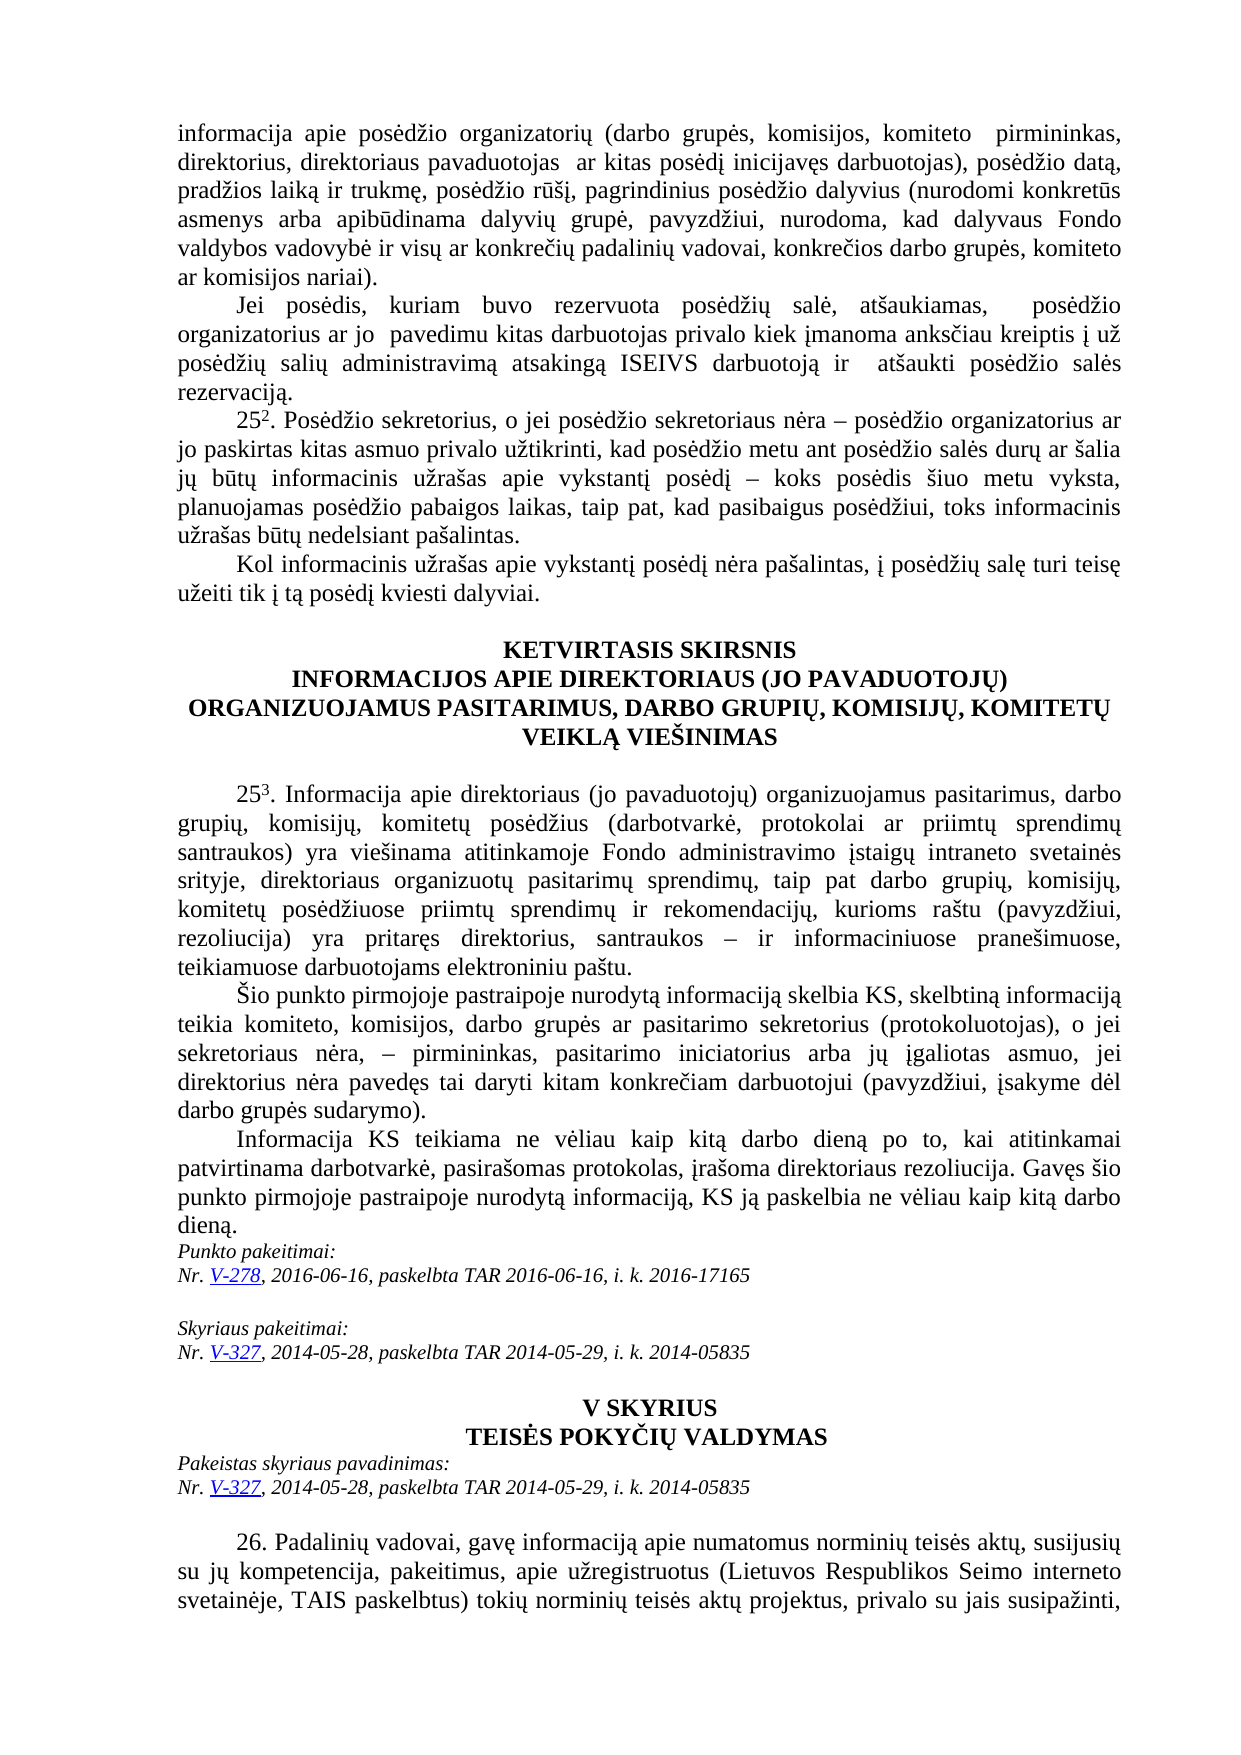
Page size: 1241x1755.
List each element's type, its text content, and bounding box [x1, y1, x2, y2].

text 252. Posėdžio sekretorius, o jei posėdžio sekretoriaus nėra – posėdžio organizatorius ar jo paskirtas kitas asmuo privalo užtikrinti, kad posėdžio metu ant posėdžio salės durų ar šalia jų būtų informacinis užrašas apie vykstantį posėdį – koks posėdis šiuo metu vyksta, planuojamas posėdžio pabaigos laikas, taip pat, kad pasibaigus posėdžiui, toks informacinis užrašas būtų nedelsiant pašalintas. [177, 406, 1122, 549]
text V skyrius [177, 1393, 1122, 1422]
text Informacija KS teikiama ne vėliau kaip kitą darbo dieną po to, kai atitinkamai patvirtinama darbotvarkė, pasirašomas protokolas, įrašoma direktoriaus rezoliucija. Gavęs šio punkto pirmojoje pastraipoje nurodytą informaciją, KS ją paskelbia ne vėliau kaip kitą darbo dieną. [177, 1124, 1122, 1239]
text Skyriaus pakeitimai: [177, 1316, 1122, 1340]
text Nr. V-327, 2014-05-28, paskelbta TAR 2014-05-29, i. k. 2014-05835 [177, 1475, 1122, 1499]
text Punkto pakeitimai: [177, 1239, 1122, 1263]
text Nr. V-278, 2016-06-16, paskelbta TAR 2016-06-16, i. k. 2016-17165 [177, 1263, 1122, 1287]
text 26. Padalinių vadovai, gavę informaciją apie numatomus norminių teisės aktų, susijusių su jų kompetencija, pakeitimus, apie užregistruotus (Lietuvos Respublikos Seimo interneto svetainėje, TAIS paskelbtus) tokių norminių teisės aktų projektus, privalo su jais susipažinti, [177, 1527, 1122, 1614]
text Nr. V-327, 2014-05-28, paskelbta TAR 2014-05-29, i. k. 2014-05835 [177, 1340, 1122, 1364]
text TEISĖS POKYČIŲ VALDYMAS [177, 1422, 1122, 1451]
text Kol informacinis užrašas apie vykstantį posėdį nėra pašalintas, į posėdžių salę turi teisę užeiti tik į tą posėdį kviesti dalyviai. [177, 549, 1122, 607]
text informacijos apie direktoriaus (jo pavaduotojų) organizuojamus pasitarimus, darbo grupių, komisijų, komitetų veiklą viešinimas [177, 664, 1122, 751]
text informacija apie posėdžio organizatorių (darbo grupės, komisijos, komiteto pirmininkas, direktorius, direktoriaus pavaduotojas ar kitas posėdį inicijavęs darbuotojas), posėdžio datą, pradžios laiką ir trukmę, posėdžio rūšį, pagrindinius posėdžio dalyvius (nurodomi konkretūs asmenys arba apibūdinama dalyvių grupė, pavyzdžiui, nurodoma, kad dalyvaus Fondo valdybos vadovybė ir visų ar konkrečių padalinių vadovai, konkrečios darbo grupės, komiteto ar komisijos nariai). [177, 118, 1122, 291]
text ketvirtasis skirsnis [177, 636, 1122, 664]
text Šio punkto pirmojoje pastraipoje nurodytą informaciją skelbia KS, skelbtiną informaciją teikia komiteto, komisijos, darbo grupės ar pasitarimo sekretorius (protokoluotojas), o jei sekretoriaus nėra, – pirmininkas, pasitarimo iniciatorius arba jų įgaliotas asmuo, jei direktorius nėra pavedęs tai daryti kitam konkrečiam darbuotojui (pavyzdžiui, įsakyme dėl darbo grupės sudarymo). [177, 981, 1122, 1124]
text Pakeistas skyriaus pavadinimas: [177, 1451, 1122, 1475]
text Jei posėdis, kuriam buvo rezervuota posėdžių salė, atšaukiamas, posėdžio organizatorius ar jo pavedimu kitas darbuotojas privalo kiek įmanoma anksčiau kreiptis į už posėdžių salių administravimą atsakingą ISEIVS darbuotoją ir atšaukti posėdžio salės rezervaciją. [177, 291, 1122, 406]
text 253. Informacija apie direktoriaus (jo pavaduotojų) organizuojamus pasitarimus, darbo grupių, komisijų, komitetų posėdžius (darbotvarkė, protokolai ar priimtų sprendimų santraukos) yra viešinama atitinkamoje Fondo administravimo įstaigų intraneto svetainės srityje, direktoriaus organizuotų pasitarimų sprendimų, taip pat darbo grupių, komisijų, komitetų posėdžiuose priimtų sprendimų ir rekomendacijų, kurioms raštu (pavyzdžiui, rezoliucija) yra pritaręs direktorius, santraukos – ir informaciniuose pranešimuose, teikiamuose darbuotojams elektroniniu paštu. [177, 779, 1122, 981]
